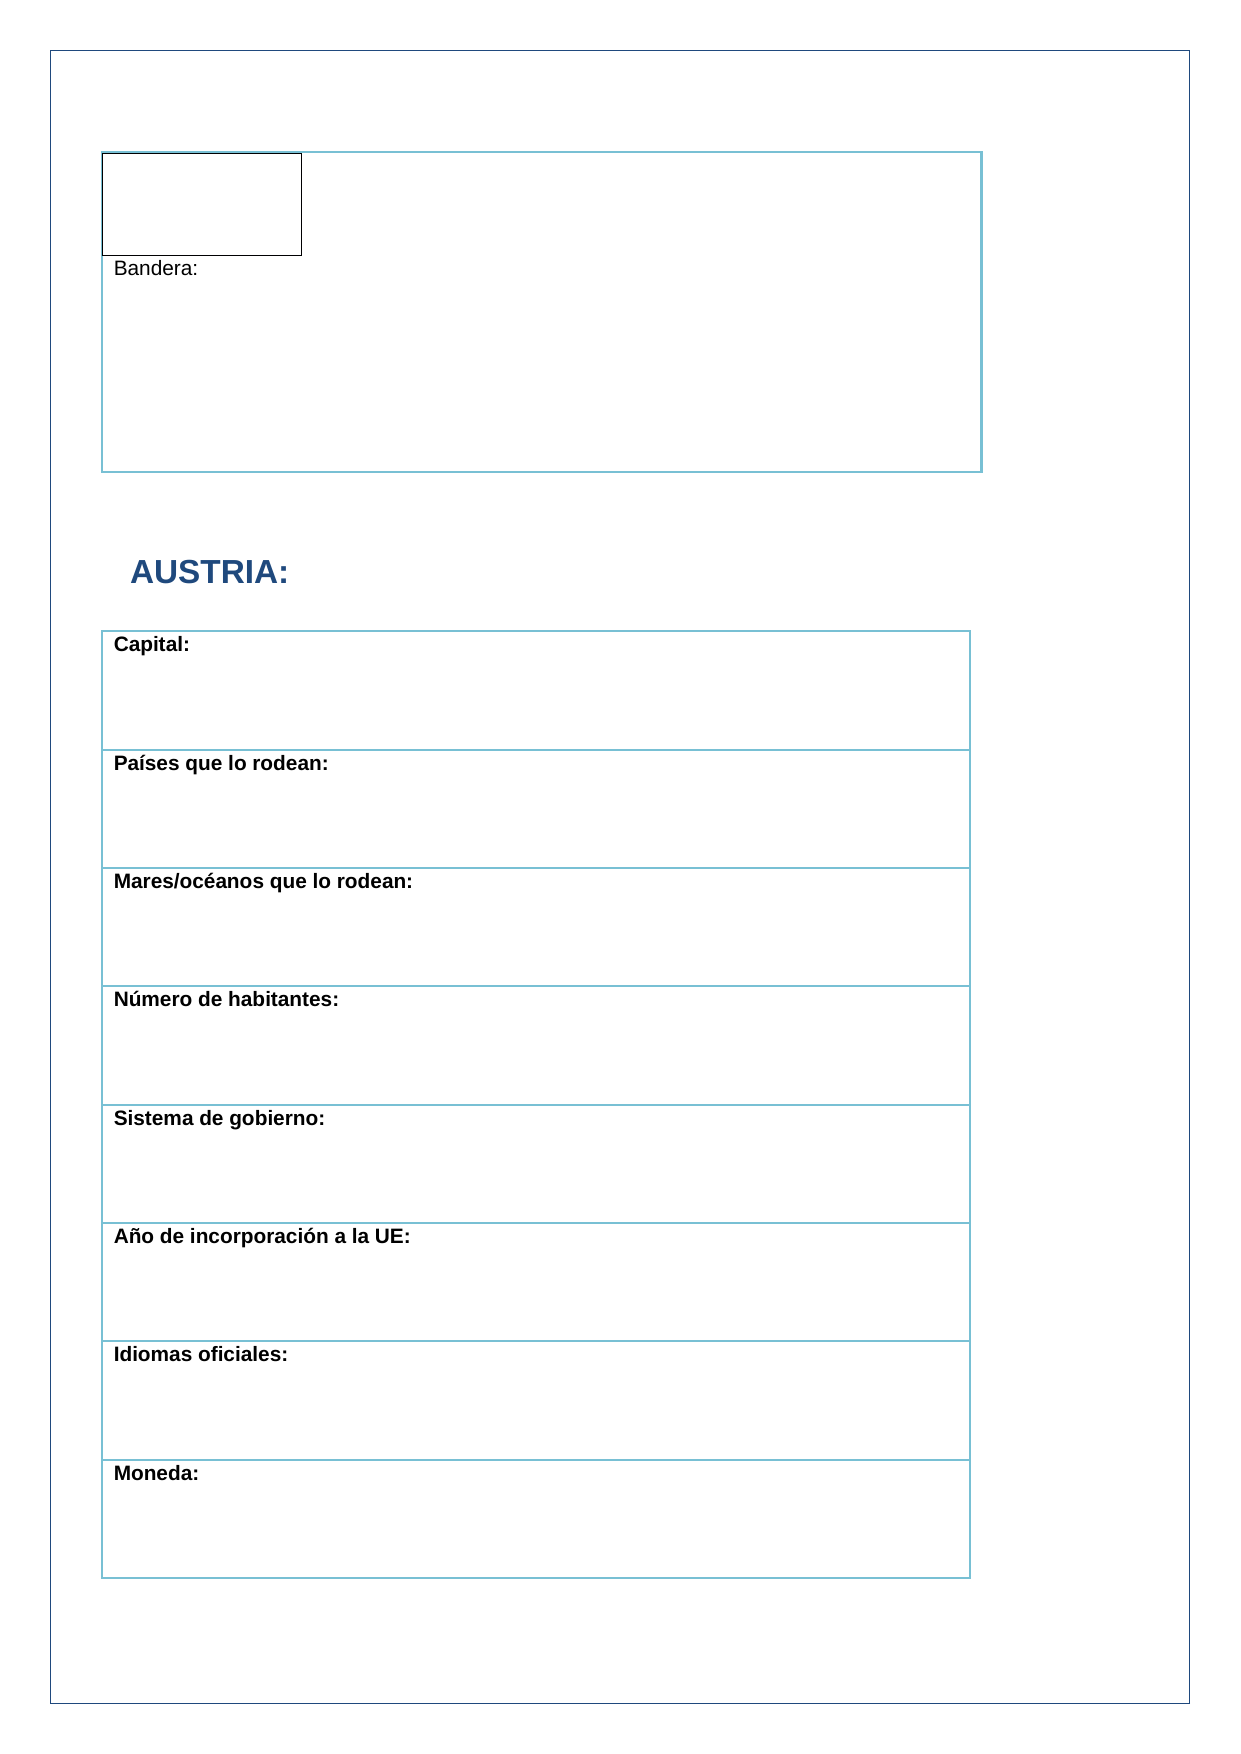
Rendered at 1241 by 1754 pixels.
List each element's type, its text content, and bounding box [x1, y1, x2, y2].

table_header [103, 154, 301, 255]
text AUSTRIA: [57, 552, 1127, 590]
table_cell Número de habitantes: [103, 987, 969, 1103]
table_cell Sistema de gobierno: [103, 1106, 969, 1222]
table_cell Idiomas oficiales: [103, 1342, 969, 1458]
table_cell Bandera: [103, 153, 980, 471]
table_cell Moneda: [103, 1461, 969, 1577]
table_header Capital: [103, 632, 969, 748]
table_cell Año de incorporación a la UE: [103, 1224, 969, 1340]
table_cell Países que lo rodean: [103, 751, 969, 867]
table_cell Mares/océanos que lo rodean: [103, 869, 969, 985]
